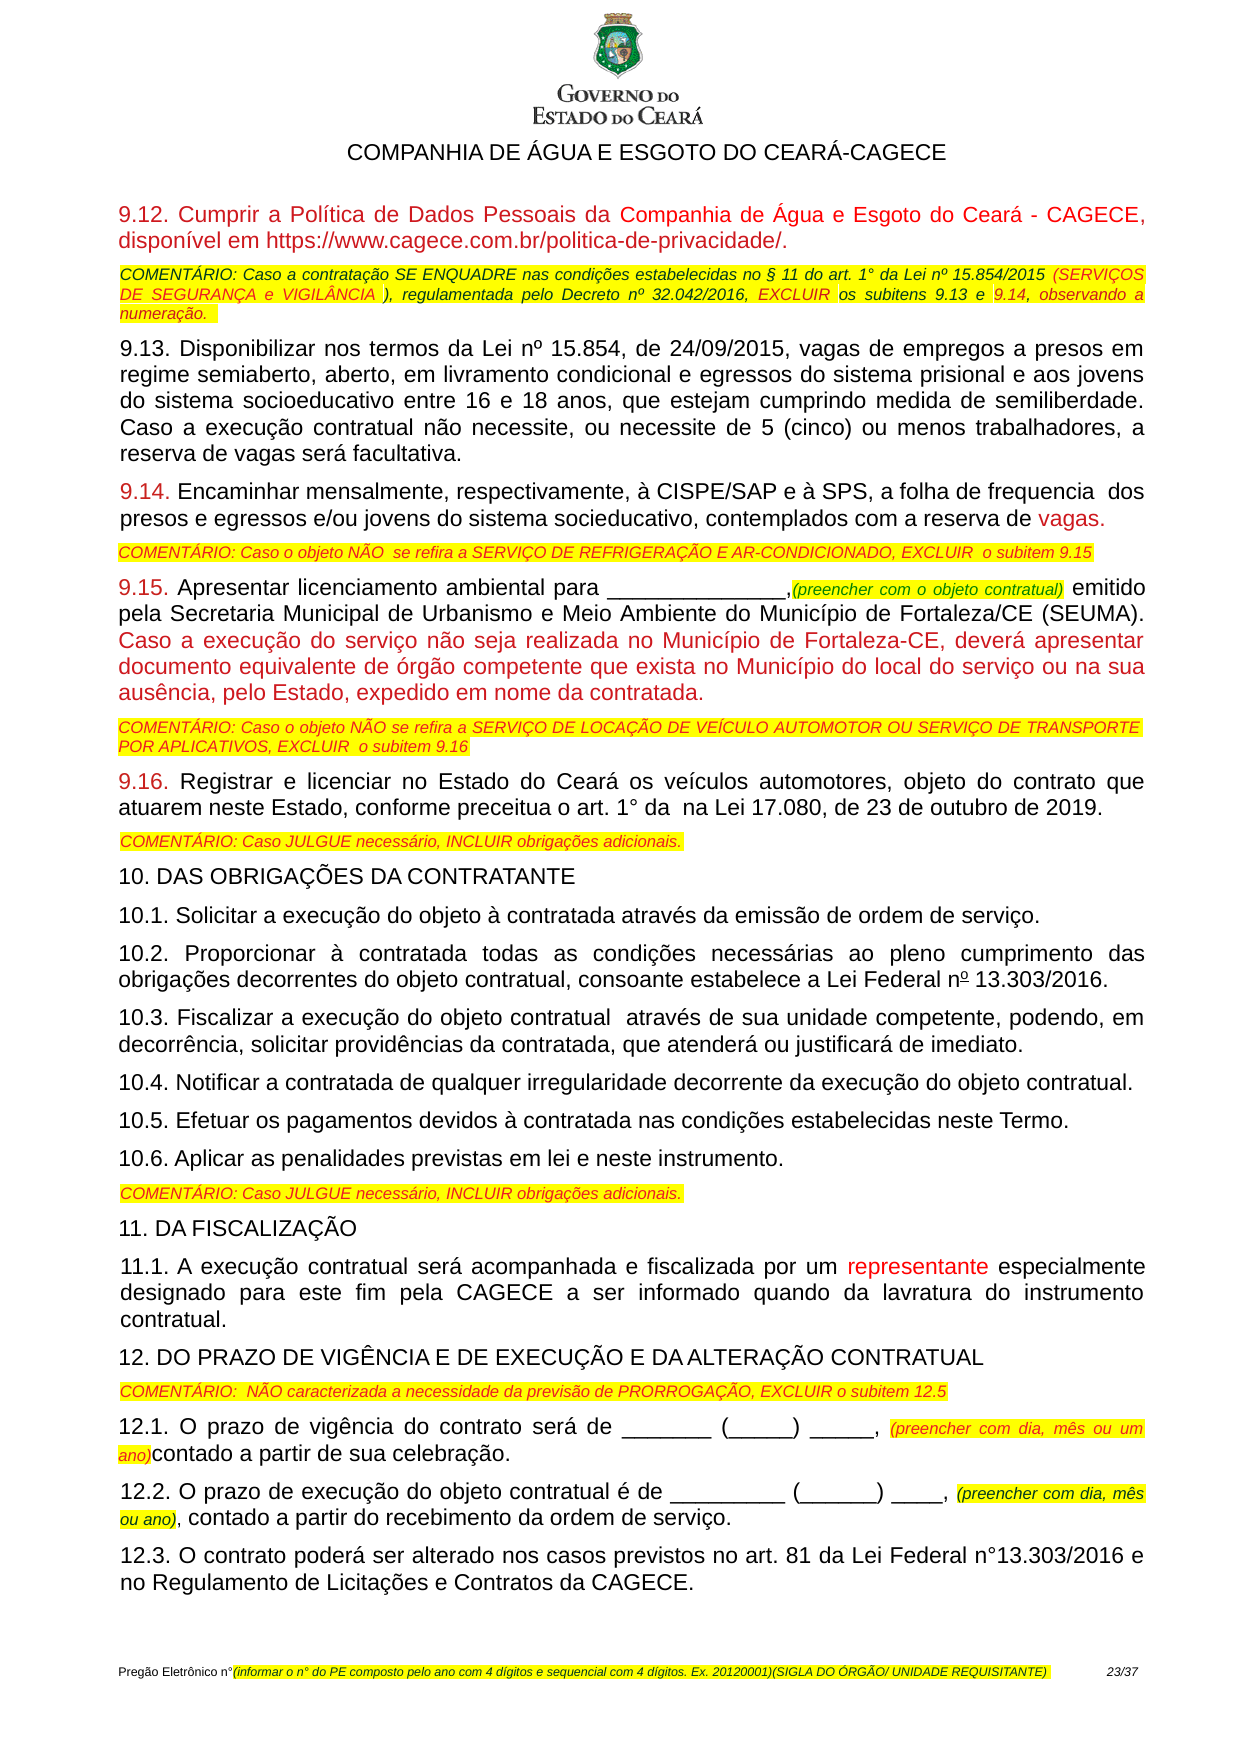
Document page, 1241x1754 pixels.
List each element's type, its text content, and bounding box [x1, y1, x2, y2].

text 9.13. Disponibilizar nos termos da Lei nº 15.854, de 24/09/2015, vagas de empregos a presos em regime semiaberto, aberto, em livramento condicional e egressos do sistema prisional e aos jovens do sistema socioeducativo entre 16 e 18 anos, que estejam cumprindo medida de semiliberdade. Caso a execução contratual não necessite, ou necessite de 5 (cinco) ou menos trabalhadores, a reserva de vagas será facultativa. [119, 334, 1146, 466]
text 12.1. O prazo de vigência do contrato será de _______ (_____) _____, (preencher com dia, mês ou um ano)contado a partir de sua celebração. [118, 1413, 1146, 1466]
text COMENTÁRIO: Caso o objeto NÃO se refira a SERVIÇO DE REFRIGERAÇÃO E AR-CONDICIONADO, EXCLUIR o subitem 9.15 [118, 543, 1143, 562]
text 12.3. O contrato poderá ser alterado nos casos previstos no art. 81 da Lei Federal n°13.303/2016 e no Regulamento de Licitações e Contratos da CAGECE. [120, 1542, 1146, 1595]
text 9.16. Registrar e licenciar no Estado do Ceará os veículos automotores, objeto do contrato que atuarem neste Estado, conforme preceitua o art. 1° da na Lei 17.080, de 23 de outubro de 2019. [118, 768, 1146, 820]
text COMENTÁRIO: Caso o objeto NÃO se refira a SERVIÇO DE LOCAÇÃO DE VEÍCULO AUTOMOTOR OU SERVIÇO DE TRANSPORTE POR APLICATIVOS, EXCLUIR o subitem 9.16 [118, 717, 1143, 756]
text 9.12. Cumprir a Política de Dados Pessoais da Companhia de Água e Esgoto do Ceará - CAGECE, disponível em https://www.cagece.com.br/politica-de-privacidade/. [118, 201, 1146, 253]
text 10.1. Solicitar a execução do objeto à contratada através da emissão de ordem de serviço. [118, 902, 1146, 928]
text 9.15. Apresentar licenciamento ambiental para ______________,(preencher com o objeto contratual) emitido pela Secretaria Municipal de Urbanismo e Meio Ambiente do Município de Fortaleza/CE (SEUMA). Caso a execução do serviço não seja realizada no Município de Fortaleza-CE, deverá apresentar documento equivalente de órgão competente que exista no Município do local do serviço ou na sua ausência, pelo Estado, expedido em nome da contratada. [118, 574, 1146, 706]
text 10.4. Notificar a contratada de qualquer irregularidade decorrente da execução do objeto contratual. [118, 1069, 1146, 1095]
text COMENTÁRIO: Caso a contratação SE ENQUADRE nas condições estabelecidas no § 11 do art. 1° da Lei nº 15.854/2015 (SERVIÇOS DE SEGURANÇA e VIGILÂNCIA ), regulamentada pelo Decreto nº 32.042/2016, EXCLUIR os subitens 9.13 e 9.14, observando a numeração. [119, 265, 1146, 323]
text 10.2. Proporcionar à contratada todas as condições necessárias ao pleno cumprimento das obrigações decorrentes do objeto contratual, consoante estabelece a Lei Federal no 13.303/2016. [118, 940, 1146, 992]
text 10.6. Aplicar as penalidades previstas em lei e neste instrumento. [118, 1145, 1146, 1172]
text 10.3. Fiscalizar a execução do objeto contratual através de sua unidade competente, podendo, em decorrência, solicitar providências da contratada, que atenderá ou justificará de imediato. [118, 1004, 1146, 1057]
text 12. DO PRAZO DE VIGÊNCIA E DE EXECUÇÃO E DA ALTERAÇÃO CONTRATUAL [118, 1344, 1146, 1370]
text 11.1. A execução contratual será acompanhada e fiscalizada por um representante especialmente designado para este fim pela CAGECE a ser informado quando da lavratura do instrumento contratual. [120, 1253, 1146, 1332]
text COMENTÁRIO: Caso JULGUE necessário, INCLUIR obrigações adicionais. [120, 832, 1146, 851]
text 11. DA FISCALIZAÇÃO [118, 1215, 1146, 1241]
text 12.2. O prazo de execução do objeto contratual é de _________ (______) ____, (preencher com dia, mês ou ano), contado a partir do recebimento da ordem de serviço. [120, 1478, 1146, 1530]
text COMENTÁRIO: NÃO caracterizada a necessidade da previsão de PRORROGAÇÃO, EXCLUIR o subitem 12.5 [119, 1382, 1146, 1401]
text 10. DAS OBRIGAÇÕES DA CONTRATANTE [118, 863, 1146, 890]
text COMENTÁRIO: Caso JULGUE necessário, INCLUIR obrigações adicionais. [120, 1184, 1146, 1203]
text 9.14. Encaminhar mensalmente, respectivamente, à CISPE/SAP e à SPS, a folha de frequencia dos presos e egressos e/ou jovens do sistema socieducativo, contemplados com a reserva de vagas. [119, 478, 1146, 531]
text 10.5. Efetuar os pagamentos devidos à contratada nas condições estabelecidas neste Termo. [118, 1107, 1146, 1133]
